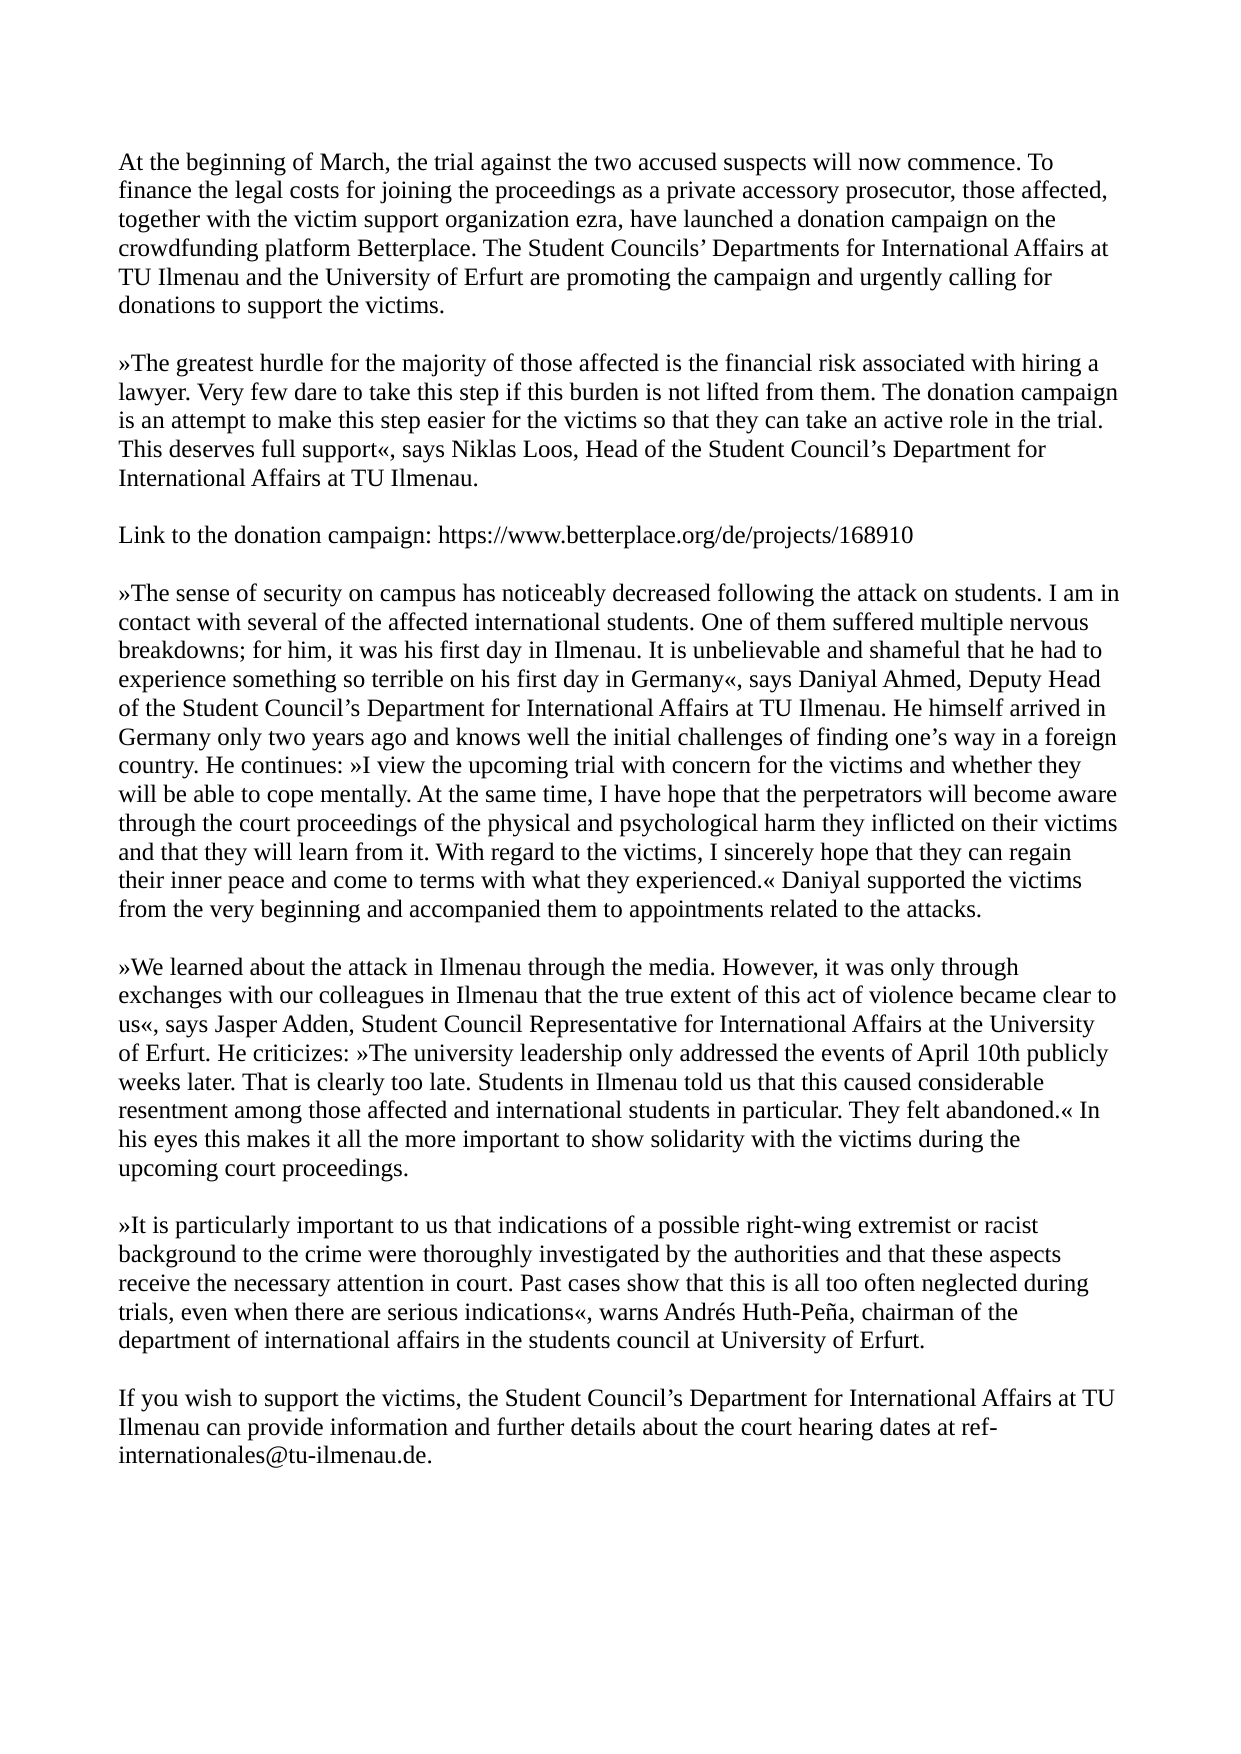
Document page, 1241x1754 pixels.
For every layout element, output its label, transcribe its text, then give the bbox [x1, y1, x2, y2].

text Link to the donation campaign: https://www.betterplace.org/de/projects/168910 [118, 521, 1122, 549]
text »The sense of security on campus has noticeably decreased following the attack on students. I am in contact with several of the affected international students. One of them suffered multiple nervous breakdowns; for him, it was his first day in Ilmenau. It is unbelievable and shameful that he had to experience something so terrible on his first day in Germany«, says Daniyal Ahmed, Deputy Head of the Student Council’s Department for International Affairs at TU Ilmenau. He himself arrived in Germany only two years ago and knows well the initial challenges of finding one’s way in a foreign country. He continues: »I view the upcoming trial with concern for the victims and whether they will be able to cope mentally. At the same time, I have hope that the perpetrators will become aware through the court proceedings of the physical and psychological harm they inflicted on their victims and that they will learn from it. With regard to the victims, I sincerely hope that they can regain their inner peace and come to terms with what they experienced.« Daniyal supported the victims from the very beginning and accompanied them to appointments related to the attacks. [118, 578, 1122, 923]
text »We learned about the attack in Ilmenau through the media. However, it was only through exchanges with our colleagues in Ilmenau that the true extent of this act of violence became clear to us«, says Jasper Adden, Student Council Representative for International Affairs at the University of Erfurt. He criticizes: »The university leadership only addressed the events of April 10th publicly weeks later. That is clearly too late. Students in Ilmenau told us that this caused considerable resentment among those affected and international students in particular. They felt abandoned.« In his eyes this makes it all the more important to show solidarity with the victims during the upcoming court proceedings. [118, 952, 1122, 1182]
text »It is particularly important to us that indications of a possible right-wing extremist or racist background to the crime were thoroughly investigated by the authorities and that these aspects receive the necessary attention in court. Past cases show that this is all too often neglected during trials, even when there are serious indications«, warns Andrés Huth-Peña, chairman of the department of international affairs in the students council at University of Erfurt. [118, 1211, 1122, 1354]
text If you wish to support the victims, the Student Council’s Department for International Affairs at TU Ilmenau can provide information and further details about the court hearing dates at ref-internationales@tu-ilmenau.de. [118, 1383, 1122, 1469]
text »The greatest hurdle for the majority of those affected is the financial risk associated with hiring a lawyer. Very few dare to take this step if this burden is not lifted from them. The donation campaign is an attempt to make this step easier for the victims so that they can take an active role in the trial. This deserves full support«, says Niklas Loos, Head of the Student Council’s Department for International Affairs at TU Ilmenau. [118, 348, 1122, 492]
text At the beginning of March, the trial against the two accused suspects will now commence. To finance the legal costs for joining the proceedings as a private accessory prosecutor, those affected, together with the victim support organization ezra, have launched a donation campaign on the crowdfunding platform Betterplace. The Student Councils’ Departments for International Affairs at TU Ilmenau and the University of Erfurt are promoting the campaign and urgently calling for donations to support the victims. [118, 147, 1122, 319]
